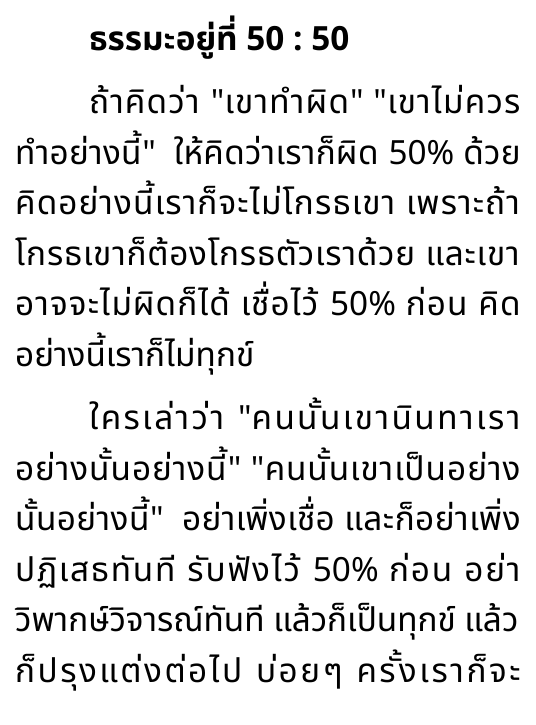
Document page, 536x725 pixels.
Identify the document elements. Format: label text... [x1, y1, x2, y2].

text ถ้าคิดว่า "เขาทำผิด" "เขาไม่ควรทำอย่างนี้" ให้คิดว่าเราก็ผิด 50% ด้วย คิดอย่างนี้เราก็จะไม่โกรธเขา เพราะถ้าโกรธเขาก็ต้องโกรธตัวเราด้วย และเขาอาจจะไม่ผิดก็ได้ เชื่อไว้ 50% ก่อน คิดอย่างนี้เราก็ไม่ทุกข์ [15, 78, 521, 381]
text ใครเล่าว่า "คนนั้นเขานินทาเราอย่างนั้นอย่างนี้" "คนนั้นเขาเป็นอย่างนั้นอย่างนี้" อย่าเพิ่งเชื่อ และก็อย่าเพิ่งปฏิเสธทันที รับฟังไว้ 50% ก่อน อย่าวิพากษ์วิจารณ์ทันที แล้วก็เป็นทุกข์ แล้วก็ปรุงแต่งต่อไป บ่อยๆ ครั้งเราก็จะ [15, 394, 521, 697]
text ธรรมะอยู่ที่ 50 : 50 [15, 15, 521, 66]
